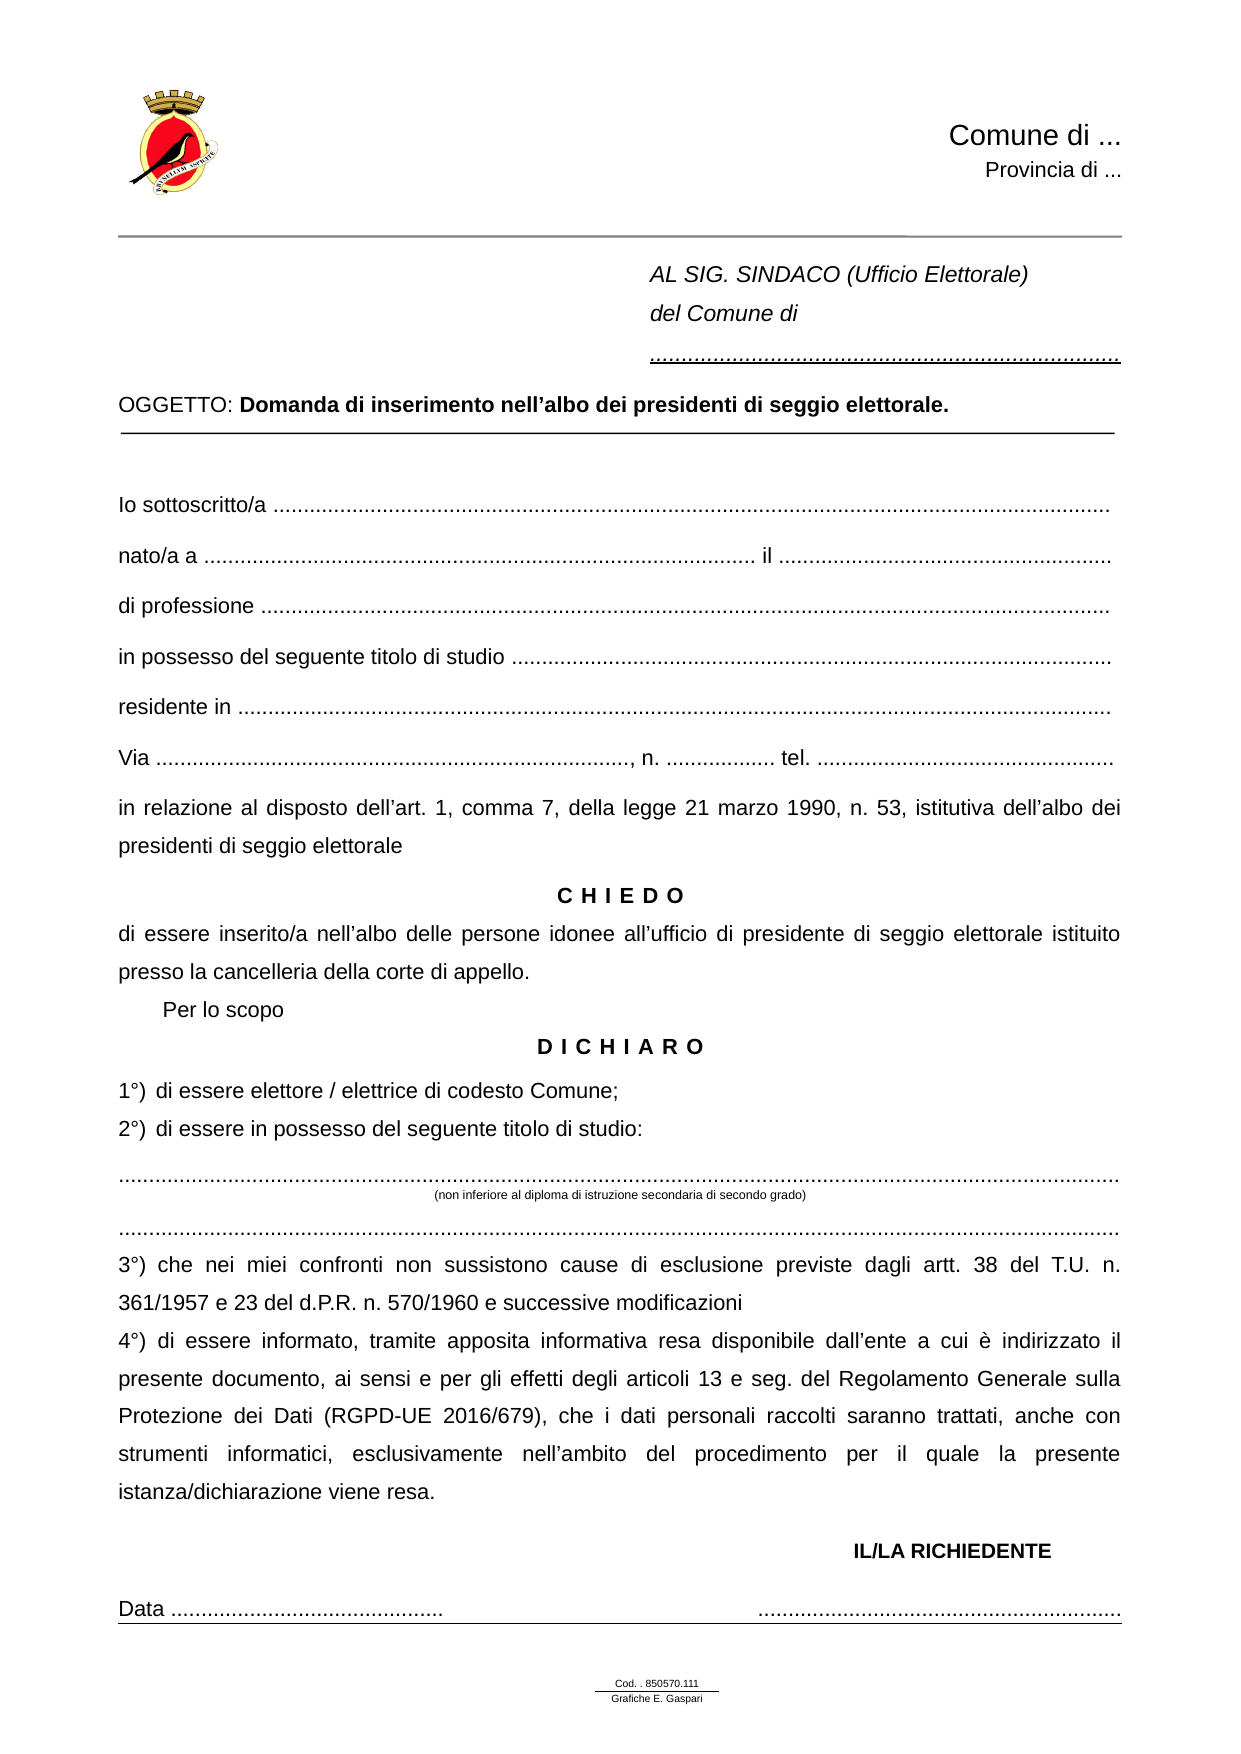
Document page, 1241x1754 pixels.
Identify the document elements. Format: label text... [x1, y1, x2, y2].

text in relazione al disposto dell’art. 1, comma 7, della legge 21 marzo 1990, n. 53, istitutiva dell’albo dei presidenti di seggio elettorale [118, 795, 1122, 858]
list Via .............................................................................., n. .................. tel. ................................................. [118, 744, 1122, 770]
list di essere in possesso del seguente titolo di studio: [118, 1116, 1122, 1141]
list di professione ............................................................................................................................................ [118, 593, 1122, 618]
list nato/a a ........................................................................................... il ....................................................... [118, 543, 1122, 568]
text Per lo scopo [118, 996, 1122, 1022]
text Comune di ... [224, 118, 1122, 152]
text (non inferiore al diploma di istruzione secondaria di secondo grado) [118, 1187, 1122, 1202]
list OGGETTO: Domanda di inserimento nell’albo dei presidenti di seggio elettorale. [118, 392, 1122, 417]
list in possesso del seguente titolo di studio ................................................................................................... [118, 644, 1122, 669]
subtitle DICHIARO [118, 1034, 1122, 1059]
picture [122, 87, 224, 219]
text Data ............................................. ............................................................ [118, 1596, 1122, 1623]
text ..................................................................................................................................................................... [118, 1214, 1122, 1239]
text Provincia di ... [224, 157, 1122, 182]
list residente in ................................................................................................................................................ [118, 694, 1122, 719]
list Io sottoscritto/a .......................................................................................................................................... [118, 429, 1122, 518]
text ..................................................................................................................................................................... [118, 1162, 1122, 1187]
list del Comune di [650, 300, 1122, 326]
list di essere elettore / elettrice di codesto Comune; [118, 1078, 1122, 1103]
text CHIEDO [118, 883, 1122, 908]
list AL SIG. SINDACO (Ufficio Elettorale) [650, 261, 1122, 287]
text 3°) che nei miei confronti non sussistono cause di esclusione previste dagli artt. 38 del T.U. n. 361/1957 e 23 del d.P.R. n. 570/1960 e successive modificazioni [118, 1252, 1122, 1315]
subtitle IL/LA RICHIEDENTE [768, 1539, 1122, 1563]
text di essere inserito/a nell’albo delle persone idonee all’ufficio di presidente di seggio elettorale istituito presso la cancelleria della corte di appello. [118, 921, 1122, 984]
list .......................................................................... [650, 339, 1122, 366]
text 4°) di essere informato, tramite apposita informativa resa disponibile dall’ente a cui è indirizzato il presente documento, ai sensi e per gli effetti degli articoli 13 e seg. del Regolamento Generale sulla Protezione dei Dati (RGPD-UE 2016/679), che i dati personali raccolti saranno trattati, anche con strumenti informatici, esclusivamente nell’ambito del procedimento per il quale la presente istanza/dichiarazione viene resa. [118, 1328, 1122, 1504]
